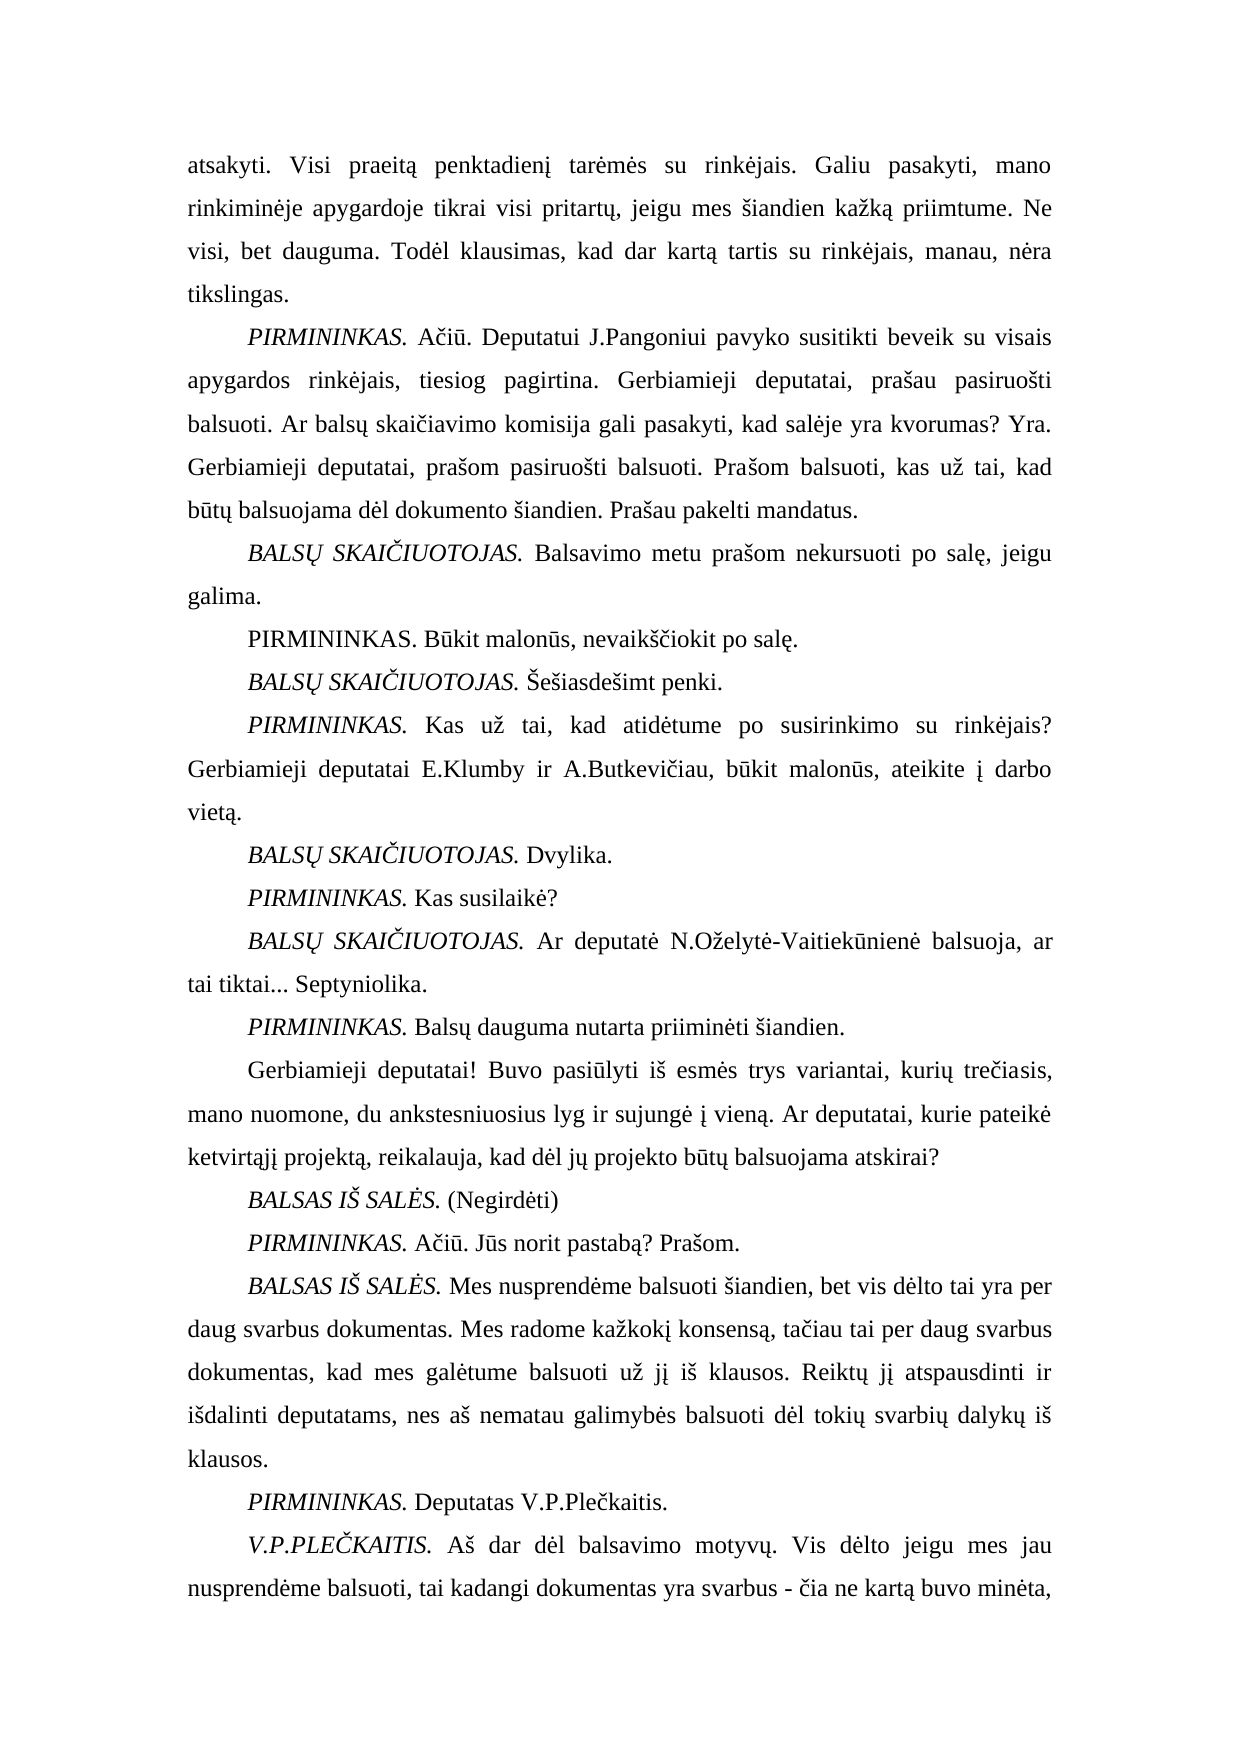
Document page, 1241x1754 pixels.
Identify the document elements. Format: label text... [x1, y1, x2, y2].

text atsakyti. Visi praeitą penktadienį tarėmės su rinkėjais. Galiu pasakyti, mano rinkiminėje apygardoje tikrai visi pritartų, jeigu mes šiandien kažką priimtume. Ne visi, bet dauguma. Todėl klausimas, kad dar kartą tartis su rinkėjais, manau, nėra tikslingas. [187, 150, 1053, 308]
text PIRMININKAS. Kas už tai, kad atidėtume po susirinkimo su rinkėjais? Gerbiamieji deputatai E.Klumby ir A.Butkevičiau, būkit malonūs, ateikite į darbo vietą. [187, 711, 1053, 826]
text PIRMININKAS. Ačiū. Deputatui J.Pangoniui pavyko susitikti beveik su visais apygardos rinkėjais, tiesiog pagirtina. Gerbiamieji deputatai, prašau pasiruošti balsuoti. Ar balsų skaičiavimo komisija gali pasakyti, kad salėje yra kvorumas? Yra. Gerbiamieji deputatai, prašom pasiruošti balsuoti. Pra­šom balsuoti, kas už tai, kad būtų balsuojama dėl dokumento šiandien. Prašau pakelti mandatus. [187, 322, 1053, 524]
text Gerbiamieji deputatai! Buvo pasiūlyti iš esmės trys variantai, kurių trečia­sis, mano nuomone, du ankstesniuosius lyg ir sujungė į vieną. Ar deputatai, kurie pateikė ketvirtąjį projektą, reikalauja, kad dėl jų projekto būtų bal­suojama atskirai? [187, 1056, 1053, 1171]
text BALSŲ SKAIČIUOTOJAS. Balsavimo metu prašom nekursuoti po salę, jeigu galima. [187, 538, 1053, 610]
text BALSŲ SKAIČIUOTOJAS. Šešiasdešimt penki. [187, 667, 1053, 696]
text PIRMININKAS. Kas susilaikė? [187, 883, 1053, 912]
text BALSAS IŠ SALĖS. (Negirdėti) [187, 1185, 1053, 1214]
text PIRMININKAS. Ačiū. Jūs norit pastabą? Prašom. [187, 1228, 1053, 1257]
text BALSŲ SKAIČIUOTOJAS. Dvylika. [187, 840, 1053, 869]
text PIRMININKAS. Balsų dauguma nutarta priiminėti šiandien. [187, 1012, 1053, 1041]
text PIRMININKAS. Deputatas V.P.Plečkaitis. [187, 1487, 1053, 1516]
text BALSAS IŠ SALĖS. Mes nusprendėme balsuoti šiandien, bet vis dėlto tai yra per daug svarbus dokumentas. Mes radome kažkokį konsensą, tačiau tai per daug svarbus dokumentas, kad mes galėtume balsuoti už jį iš klausos. Reiktų jį atspausdinti ir išdalinti deputatams, nes aš nematau galimybės balsuoti dėl tokių svarbių dalykų iš klausos. [187, 1271, 1053, 1472]
text PIRMININKAS. Būkit malonūs, nevaikščiokit po salę. [187, 624, 1053, 653]
text V.P.PLEČKAITIS. Aš dar dėl balsavimo motyvų. Vis dėlto jeigu mes jau nusprendėme balsuoti, tai kadangi dokumentas yra svarbus - čia ne kartą buvo minėta, [187, 1530, 1053, 1602]
text BALSŲ SKAIČIUOTOJAS. Ar deputatė N.Oželytė-Vaitiekūnienė bal­suoja, ar tai tiktai... Septyniolika. [187, 926, 1053, 998]
